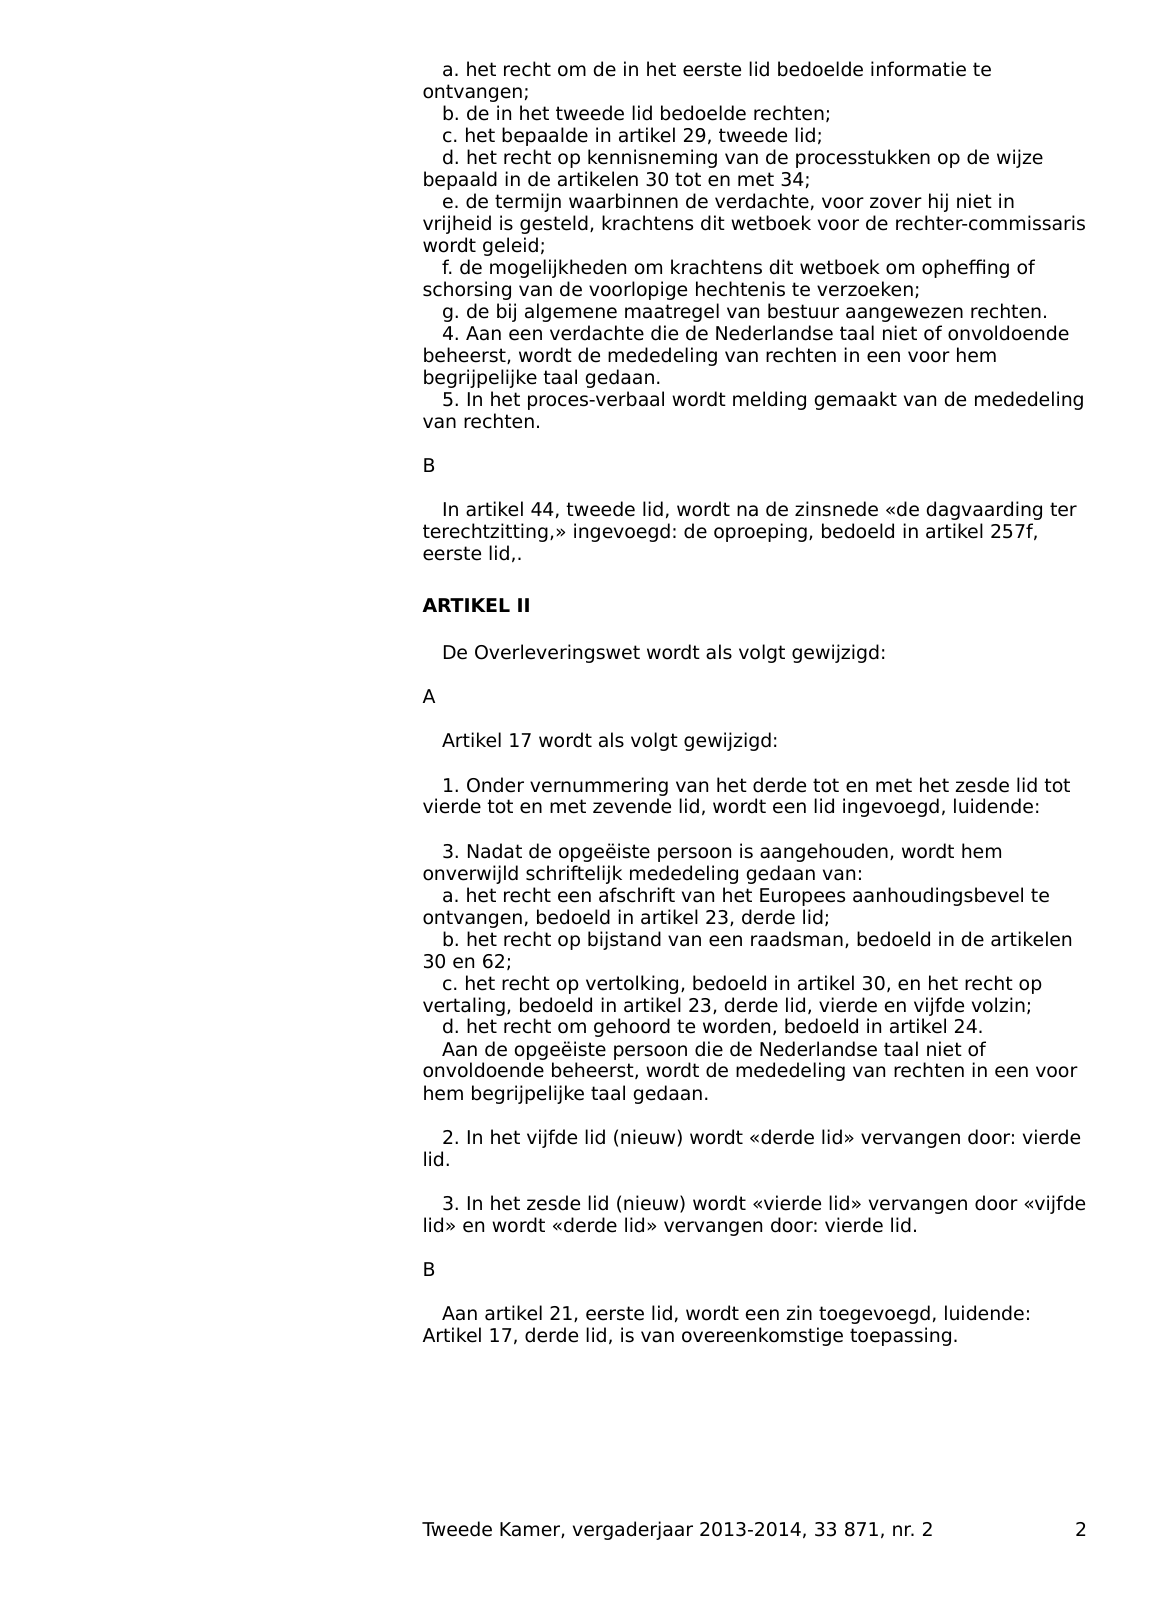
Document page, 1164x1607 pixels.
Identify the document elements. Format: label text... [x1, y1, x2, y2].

text Aan artikel 21, eerste lid, wordt een zin toegevoegd, luidende: Artikel 17, derde lid, is van overeenkomstige toepassing. [422, 1303, 1087, 1347]
text 3. In het zesde lid (nieuw) wordt «vierde lid» vervangen door «vijfde lid» en wordt «derde lid» vervangen door: vierde lid. [422, 1193, 1087, 1237]
text De Overleveringswet wordt als volgt gewijzigd: [422, 642, 1087, 664]
text d. het recht om gehoord te worden, bedoeld in artikel 24. [422, 1016, 1087, 1038]
text In artikel 44, tweede lid, wordt na de zinsnede «de dagvaarding ter terechtzitting,» ingevoegd: de oproeping, bedoeld in artikel 257f, eerste lid,. [422, 499, 1087, 565]
text Artikel 17 wordt als volgt gewijzigd: [422, 730, 1087, 752]
text d. het recht op kennisneming van de processtukken op de wijze bepaald in de artikelen 30 tot en met 34; [422, 147, 1087, 191]
text 1. Onder vernummering van het derde tot en met het zesde lid tot vierde tot en met zevende lid, wordt een lid ingevoegd, luidende: [422, 774, 1087, 818]
text b. het recht op bijstand van een raadsman, bedoeld in de artikelen 30 en 62; [422, 928, 1087, 972]
text c. het bepaalde in artikel 29, tweede lid; [422, 125, 1087, 147]
text A [422, 686, 1087, 708]
text 5. In het proces-verbaal wordt melding gemaakt van de mededeling van rechten. [422, 389, 1087, 433]
text g. de bij algemene maatregel van bestuur aangewezen rechten. [422, 301, 1087, 323]
text e. de termijn waarbinnen de verdachte, voor zover hij niet in vrijheid is gesteld, krachtens dit wetboek voor de rechter-commissaris wordt geleid; [422, 191, 1087, 257]
text B [422, 455, 1087, 477]
text c. het recht op vertolking, bedoeld in artikel 30, en het recht op vertaling, bedoeld in artikel 23, derde lid, vierde en vijfde volzin; [422, 972, 1087, 1016]
text a. het recht om de in het eerste lid bedoelde informatie te ontvangen; [422, 59, 1087, 103]
text 3. Nadat de opgeëiste persoon is aangehouden, wordt hem onverwijld schriftelijk mededeling gedaan van: [422, 841, 1087, 884]
text 2. In het vijfde lid (nieuw) wordt «derde lid» vervangen door: vierde lid. [422, 1127, 1087, 1171]
text B [422, 1259, 1087, 1281]
subtitle ARTIKEL II [422, 595, 1087, 617]
text a. het recht een afschrift van het Europees aanhoudingsbevel te ontvangen, bedoeld in artikel 23, derde lid; [422, 884, 1087, 928]
text Aan de opgeëiste persoon die de Nederlandse taal niet of onvoldoende beheerst, wordt de mededeling van rechten in een voor hem begrijpelijke taal gedaan. [422, 1038, 1087, 1104]
text f. de mogelijkheden om krachtens dit wetboek om opheffing of schorsing van de voorlopige hechtenis te verzoeken; [422, 257, 1087, 301]
text b. de in het tweede lid bedoelde rechten; [422, 103, 1087, 125]
text 4. Aan een verdachte die de Nederlandse taal niet of onvoldoende beheerst, wordt de mededeling van rechten in een voor hem begrijpelijke taal gedaan. [422, 323, 1087, 389]
